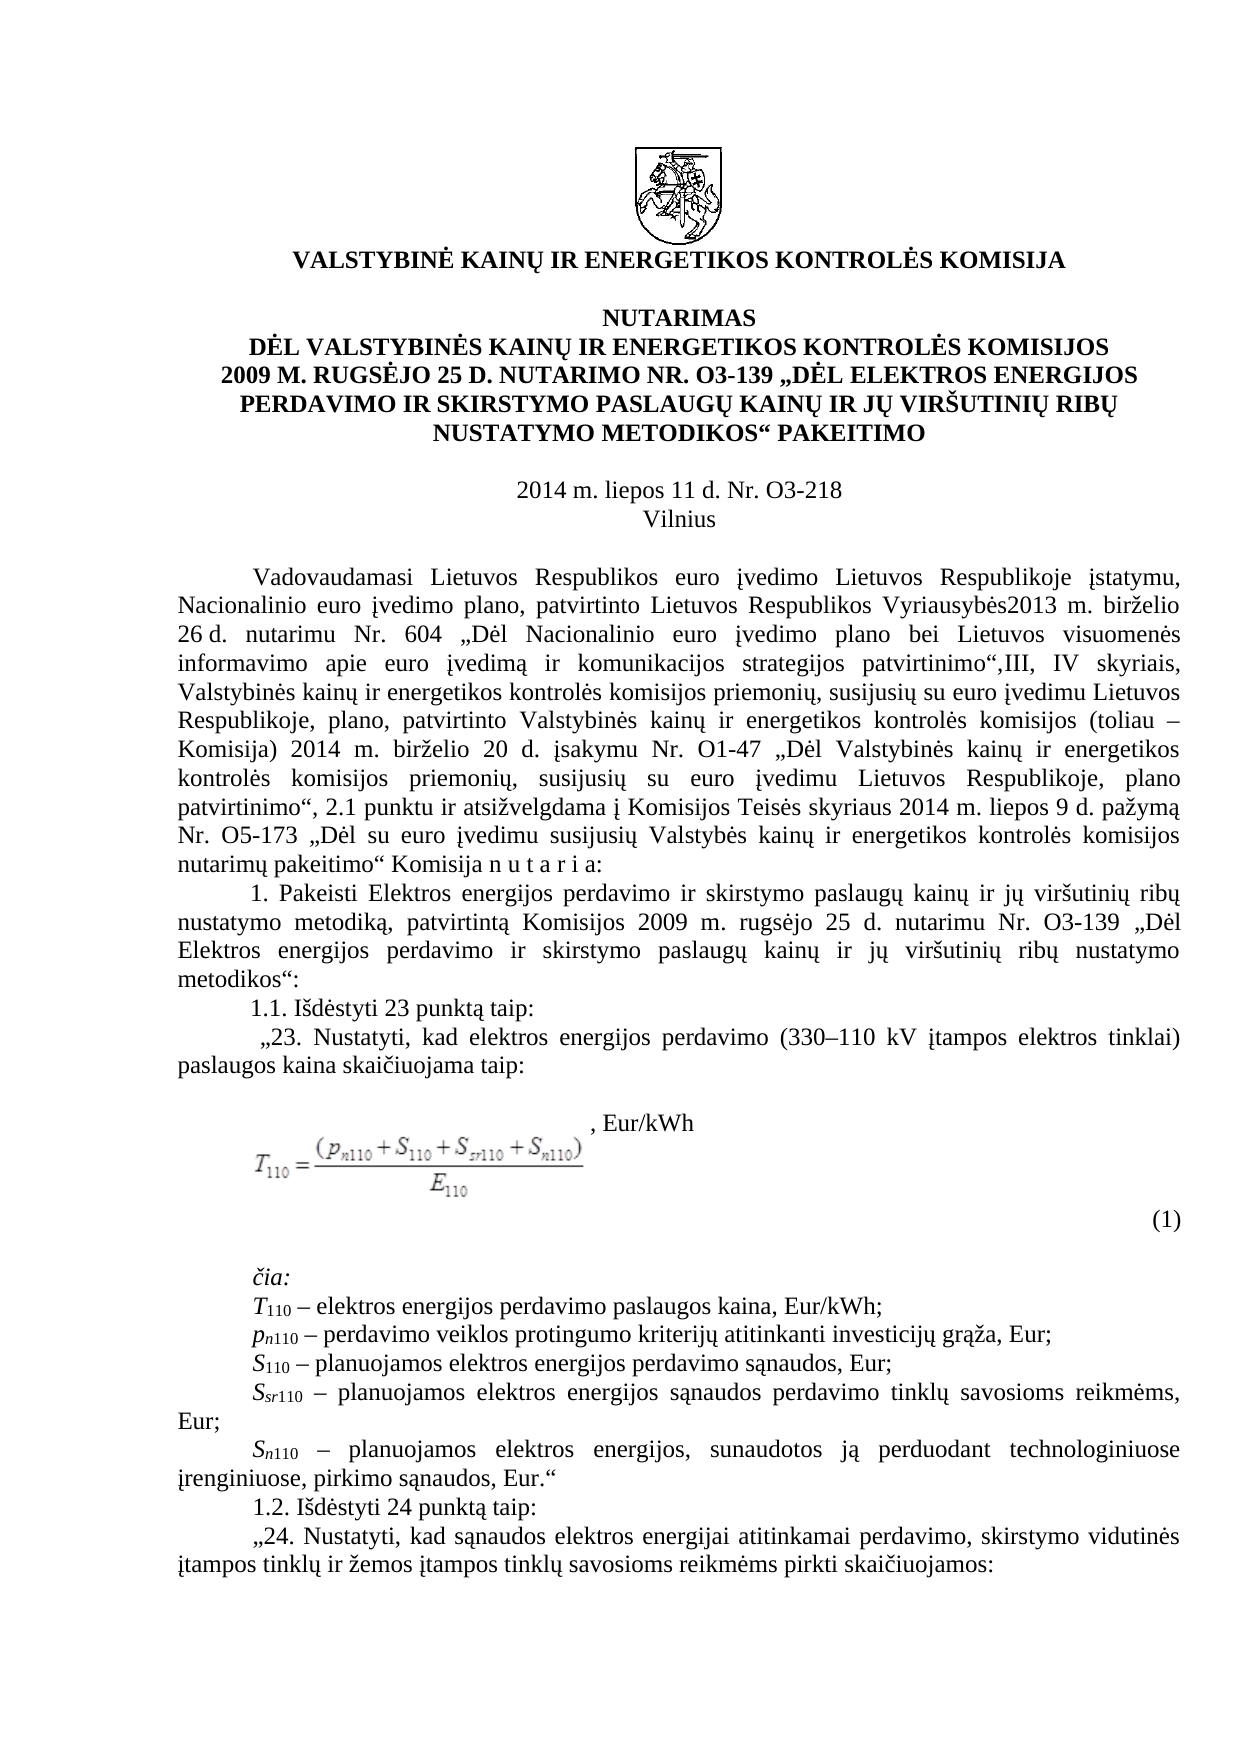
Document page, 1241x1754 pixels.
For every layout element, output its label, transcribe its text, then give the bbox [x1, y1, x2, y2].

text S110 – planuojamos elektros energijos perdavimo sąnaudos, Eur; [177, 1348, 1181, 1377]
text „24. Nustatyti, kad sąnaudos elektros energijai atitinkamai perdavimo, skirstymo vidutinės įtampos tinklų ir žemos įtampos tinklų savosioms reikmėms pirkti skaičiuojamos: [177, 1521, 1181, 1578]
text (1) [177, 1204, 1181, 1233]
text 2014 m. liepos 11 d. Nr. O3-218 [177, 475, 1181, 504]
text pn110 – perdavimo veiklos protingumo kriterijų atitinkanti investicijų grąža, Eur; [177, 1319, 1181, 1348]
text 1.1. Išdėstyti 23 punktą taip: [177, 993, 1181, 1022]
text Vilnius [177, 504, 1181, 533]
text vALSTYBINĖ KAINŲ IR ENERGETIKOS KONTROLĖS KOMISIJA [177, 245, 1181, 274]
text čia: [177, 1262, 1181, 1291]
text 1.2. Išdėstyti 24 punktą taip: [177, 1492, 1181, 1521]
text 1. Pakeisti Elektros energijos perdavimo ir skirstymo paslaugų kainų ir jų viršutinių ribų nustatymo metodiką, patvirtintą Komisijos 2009 m. rugsėjo 25 d. nutarimu Nr. O3-139 „Dėl Elektros energijos perdavimo ir skirstymo paslaugų kainų ir jų viršutinių ribų nustatymo metodikos“: [177, 878, 1181, 993]
text , Eur/kWh [177, 1108, 1181, 1204]
text Sn110 – planuojamos elektros energijos, sunaudotos ją perduodant technologiniuose įrenginiuose, pirkimo sąnaudos, Eur.“ [177, 1434, 1181, 1492]
text „23. Nustatyti, kad elektros energijos perdavimo (330–110 kV įtampos elektros tinklai) paslaugos kaina skaičiuojama taip: [177, 1022, 1181, 1079]
text T110 – elektros energijos perdavimo paslaugos kaina, Eur/kWh; [177, 1291, 1181, 1319]
text NUTARIMAS [177, 303, 1181, 332]
text Vadovaudamasi Lietuvos Respublikos euro įvedimo Lietuvos Respublikoje įstatymu, Nacionalinio euro įvedimo plano, patvirtinto Lietuvos Respublikos Vyriausybės2013 m. birželio 26 d. nutarimu Nr. 604 „Dėl Nacionalinio euro įvedimo plano bei Lietuvos visuomenės informavimo apie euro įvedimą ir komunikacijos strategijos patvirtinimo“,III, IV skyriais, Valstybinės kainų ir energetikos kontrolės komisijos priemonių, susijusių su euro įvedimu Lietuvos Respublikoje, plano, patvirtinto Valstybinės kainų ir energetikos kontrolės komisijos (toliau – Komisija) 2014 m. birželio 20 d. įsakymu Nr. O1-47 „Dėl Valstybinės kainų ir energetikos kontrolės komisijos priemonių, susijusių su euro įvedimu Lietuvos Respublikoje, plano patvirtinimo“, 2.1 punktu ir atsižvelgdama į Komisijos Teisės skyriaus 2014 m. liepos 9 d. pažymą Nr. O5-173 „Dėl su euro įvedimu susijusių Valstybės kainų ir energetikos kontrolės komisijos nutarimų pakeitimo“ Komisija n u t a r i a: [177, 562, 1181, 878]
text DĖL valstybinės kainų ir energetikos kontrolės komisijos 2009 m. rugsėjo 25 d. nutarimo Nr. O3-139 „dėl ELEKTROS ENERGIJOS PERDAVIMO IR SKIRSTYMO PASLAUGŲ KAINŲ IR JŲ VIRŠUTINIŲ RIBŲ NUSTATYMO METODIKOS“ pakeitimo [177, 332, 1181, 447]
text Ssr110 – planuojamos elektros energijos sąnaudos perdavimo tinklų savosioms reikmėms, Eur; [177, 1377, 1181, 1434]
